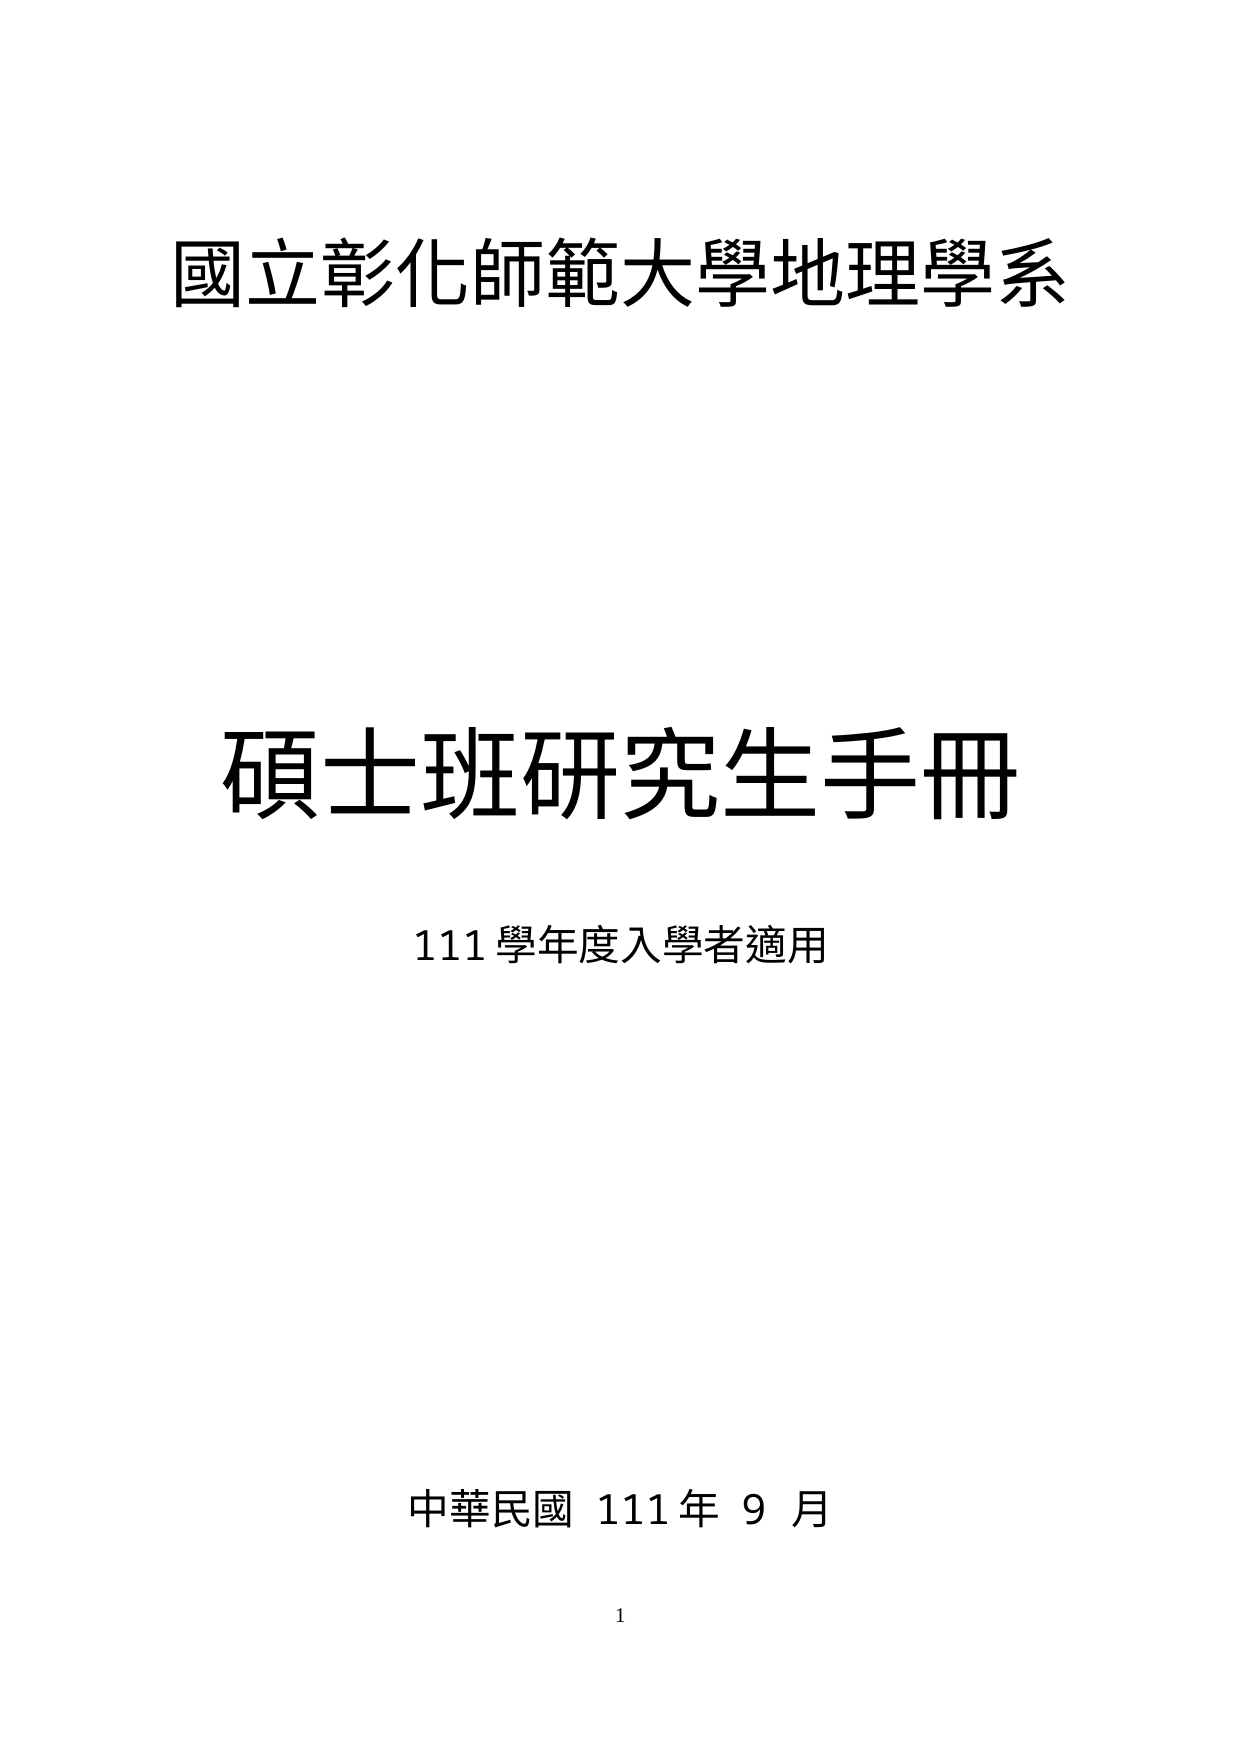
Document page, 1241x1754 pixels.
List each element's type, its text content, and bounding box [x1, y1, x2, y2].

text 碩士班研究生手冊 [150, 695, 1090, 840]
text 國立彰化師範大學地理學系 [150, 215, 1090, 323]
text 111學年度入學者適用 [150, 912, 1090, 973]
text 中華民國 111年 9 月 [150, 1464, 1090, 1527]
